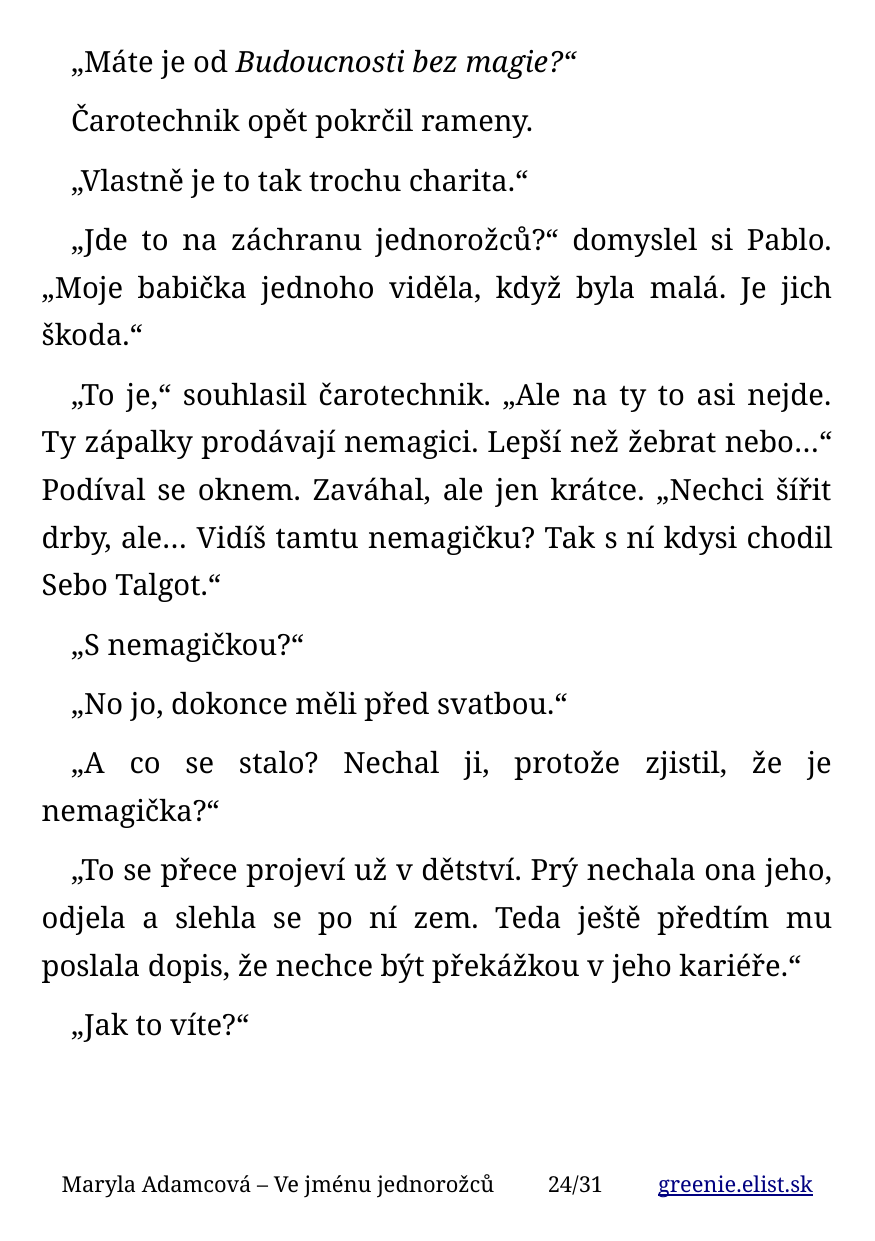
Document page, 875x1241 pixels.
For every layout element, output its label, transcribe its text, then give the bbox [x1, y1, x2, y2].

text „A co se stalo? Nechal ji, protože zjistil, že je nemagička?“ [41, 743, 833, 830]
text Čarotechnik opět pokrčil rameny. [41, 101, 833, 140]
text „To je,“ souhlasil čarotechnik. „Ale na ty to asi nejde. Ty zápalky prodávají nemagici. Lepší než žebrat nebo…“ Podíval se oknem. Zaváhal, ale jen krátce. „Nechci šířit drby, ale… Vidíš tamtu nemagičku? Tak s ní kdysi chodil Sebo Talgot.“ [41, 374, 833, 604]
text „Vlastně je to tak trochu charita.“ [41, 160, 833, 200]
text „Máte je od Budoucnosti bez magie?“ [41, 41, 833, 81]
text „S nemagičkou?“ [41, 624, 833, 663]
text „Jde to na záchranu jednorožců?“ domyslel si Pablo. „Moje babička jednoho viděla, když byla malá. Je jich škoda.“ [41, 219, 833, 354]
text „No jo, dokonce měli před svatbou.“ [41, 683, 833, 723]
text „Jak to víte?“ [41, 1004, 833, 1044]
text „To se přece projeví už v dětství. Prý nechala ona jeho, odjela a slehla se po ní zem. Teda ještě předtím mu poslala dopis, že nechce být překážkou v jeho kariéře.“ [41, 849, 833, 984]
